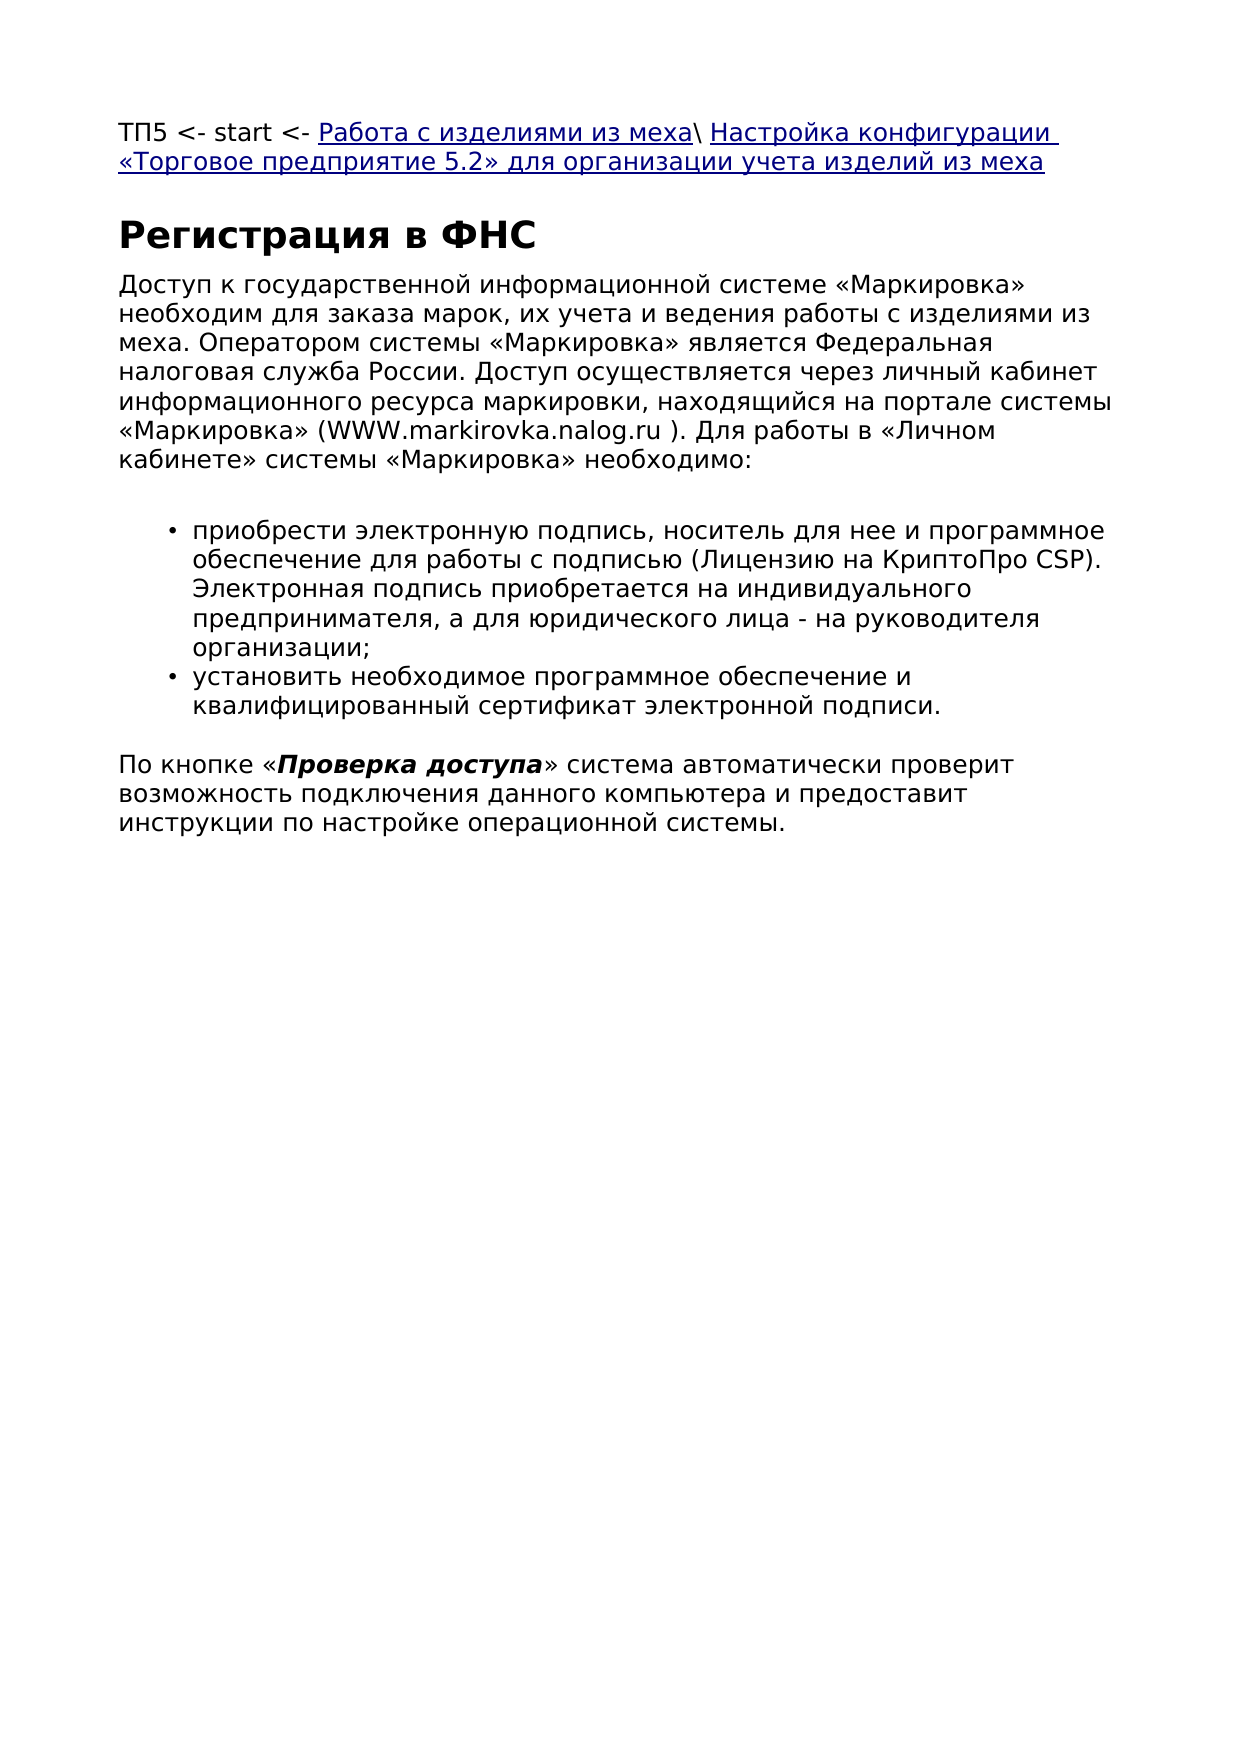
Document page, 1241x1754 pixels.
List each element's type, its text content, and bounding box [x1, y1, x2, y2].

list установить необходимое программное обеспечение и квалифицированный сертификат электронной подписи. [177, 662, 1122, 720]
list приобрести электронную подпись, носитель для нее и программное обеспечение для работы с подписью (Лицензию на КриптоПро CSP). Электронная подпись приобретается на индивидуального предпринимателя, а для юридического лица - на руководителя организации; [177, 516, 1122, 662]
text Доступ к государственной информационной системе «Маркировка» необходим для заказа марок, их учета и ведения работы с изделиями из меха. Оператором системы «Маркировка» является Федеральная налоговая служба России. Доступ осуществляется через личный кабинет информационного ресурса маркировки, находящийся на портале системы «Маркировка» (WWW.markirovka.nalog.ru ). Для работы в «Личном кабинете» системы «Маркировка» необходимо: [118, 270, 1122, 474]
subtitle Регистрация в ФНС [118, 214, 1122, 258]
text ТП5 <- start <- Работа с изделиями из меха\ Настройка конфигурации «Торговое предприятие 5.2» для организации учета изделий из меха [118, 118, 1122, 176]
text По кнопке «Проверка доступа» система автоматически проверит возможность подключения данного компьютера и предоставит инструкции по настройке операционной системы. [118, 750, 1122, 837]
